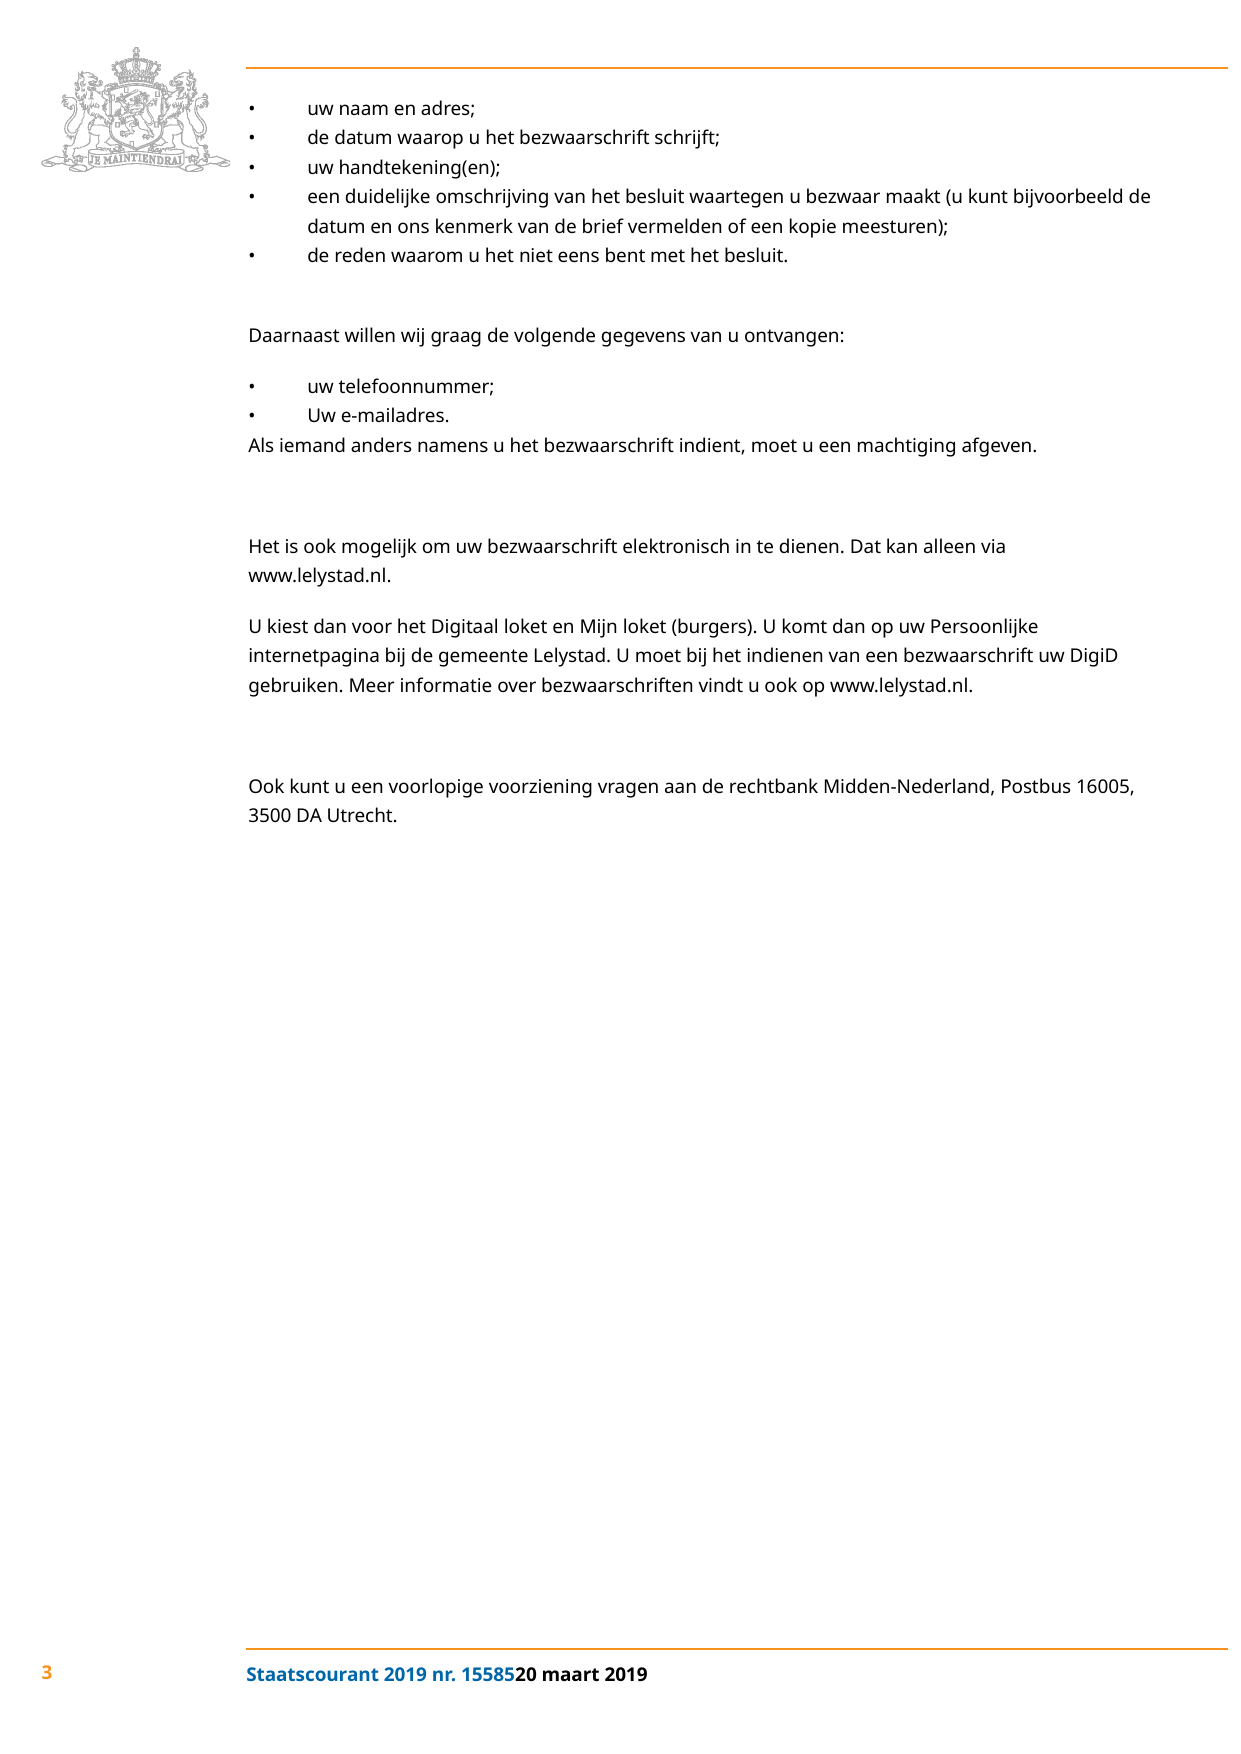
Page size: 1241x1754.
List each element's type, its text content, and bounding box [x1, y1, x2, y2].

list uw handtekening(en); [248, 154, 1152, 180]
text Het is ook mogelijk om uw bezwaarschrift elektronisch in te dienen. Dat kan alleen via www.lelystad.nl. [248, 533, 1152, 588]
picture [41, 47, 231, 172]
list uw naam en adres; [248, 95, 1152, 121]
text Daarnaast willen wij graag de volgende gegevens van u ontvangen: [248, 323, 1152, 348]
list Uw e-mailadres. [248, 403, 1152, 428]
text Ook kunt u een voorlopige voorziening vragen aan de rechtbank Midden-Nederland, Postbus 16005, 3500 DA Utrecht. [248, 773, 1152, 828]
text U kiest dan voor het Digitaal loket en Mijn loket (burgers). U komt dan op uw Persoonlijke internetpagina bij de gemeente Lelystad. U moet bij het indienen van een bezwaarschrift uw DigiD gebruiken. Meer informatie over bezwaarschriften vindt u ook op www.lelystad.nl. [248, 613, 1152, 698]
list de reden waarom u het niet eens bent met het besluit. [248, 243, 1152, 268]
list een duidelijke omschrijving van het besluit waartegen u bezwaar maakt (u kunt bijvoorbeeld de datum en ons kenmerk van de brief vermelden of een kopie meesturen); [248, 183, 1152, 239]
text Als iemand anders namens u het bezwaarschrift indient, moet u een machtiging afgeven. [248, 432, 1152, 458]
list de datum waarop u het bezwaarschrift schrijft; [248, 124, 1152, 150]
list uw telefoonnummer; [248, 373, 1152, 399]
